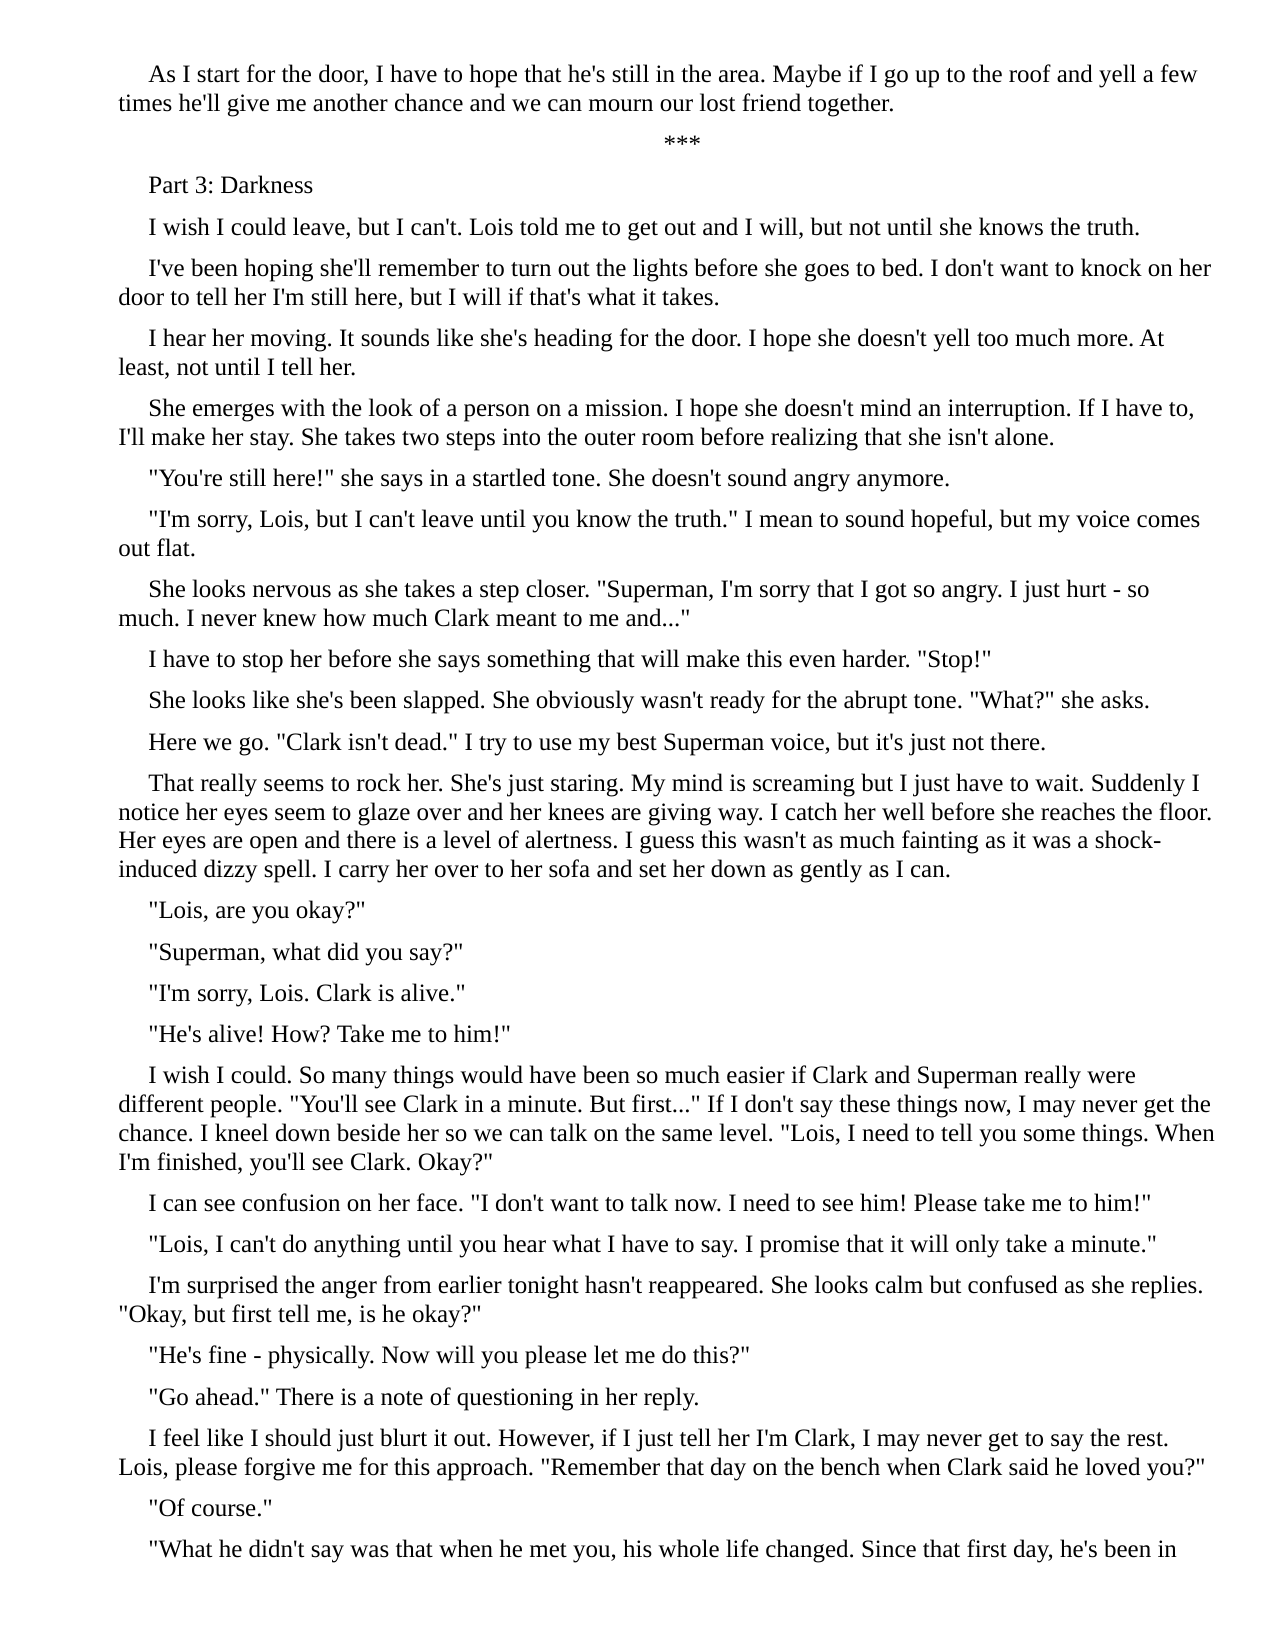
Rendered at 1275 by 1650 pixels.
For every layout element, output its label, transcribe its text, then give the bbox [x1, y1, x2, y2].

text She looks nervous as she takes a step closer. "Superman, I'm sorry that I got so angry. I just hurt - so much. I never knew how much Clark meant to me and..." [118, 574, 1216, 632]
text She emerges with the look of a person on a mission. I hope she doesn't mind an interruption. If I have to, I'll make her stay. She takes two steps into the outer room before realizing that she isn't alone. [118, 393, 1216, 450]
text I hear her moving. It sounds like she's heading for the door. I hope she doesn't yell too much more. At least, not until I tell her. [118, 323, 1216, 380]
text She looks like she's been slapped. She obviously wasn't ready for the abrupt tone. "What?" she asks. [118, 685, 1216, 714]
text "You're still here!" she says in a startled tone. She doesn't sound angry anymore. [118, 463, 1216, 492]
text "Go ahead." There is a note of questioning in her reply. [118, 1382, 1216, 1410]
text "Lois, are you okay?" [118, 895, 1216, 924]
text As I start for the door, I have to hope that he's still in the area. Maybe if I go up to the roof and yell a few times he'll give me another chance and we can mourn our lost friend together. [118, 59, 1216, 117]
text Here we go. "Clark isn't dead." I try to use my best Superman voice, but it's just not there. [118, 727, 1216, 755]
text I have to stop her before she says something that will make this even harder. "Stop!" [118, 644, 1216, 673]
text "What he didn't say was that when he met you, his whole life changed. Since that first day, he's been in [118, 1534, 1216, 1563]
text That really seems to rock her. She's just staring. My mind is screaming but I just have to wait. Suddenly I notice her eyes seem to glaze over and her knees are giving way. I catch her well before she reaches the floor. Her eyes are open and there is a level of alertness. I guess this wasn't as much fainting as it was a shock-induced dizzy spell. I carry her over to her sofa and set her down as gently as I can. [118, 768, 1216, 883]
text "He's fine - physically. Now will you please let me do this?" [118, 1340, 1216, 1369]
text I can see confusion on her face. "I don't want to talk now. I need to see him! Please take me to him!" [118, 1188, 1216, 1217]
text *** [118, 129, 1216, 158]
text I'm surprised the anger from earlier tonight hasn't reappeared. She looks calm but confused as she replies. "Okay, but first tell me, is he okay?" [118, 1270, 1216, 1328]
text I wish I could leave, but I can't. Lois told me to get out and I will, but not until she knows the truth. [118, 212, 1216, 240]
text "Lois, I can't do anything until you hear what I have to say. I promise that it will only take a minute." [118, 1229, 1216, 1258]
text "Superman, what did you say?" [118, 937, 1216, 965]
text I feel like I should just blurt it out. However, if I just tell her I'm Clark, I may never get to say the rest. Lois, please forgive me for this approach. "Remember that day on the bench when Clark said he loved you?" [118, 1423, 1216, 1480]
text "I'm sorry, Lois, but I can't leave until you know the truth." I mean to sound hopeful, but my voice comes out flat. [118, 504, 1216, 562]
text I wish I could. So many things would have been so much easier if Clark and Superman really were different people. "You'll see Clark in a minute. But first..." If I don't say these things now, I may never get the chance. I kneel down beside her so we can talk on the same level. "Lois, I need to tell you some things. When I'm finished, you'll see Clark. Okay?" [118, 1060, 1216, 1175]
text I've been hoping she'll remember to turn out the lights before she goes to bed. I don't want to knock on her door to tell her I'm still here, but I will if that's what it takes. [118, 253, 1216, 310]
text "He's alive! How? Take me to him!" [118, 1019, 1216, 1048]
text Part 3: Darkness [118, 170, 1216, 199]
text "I'm sorry, Lois. Clark is alive." [118, 978, 1216, 1007]
text "Of course." [118, 1493, 1216, 1522]
